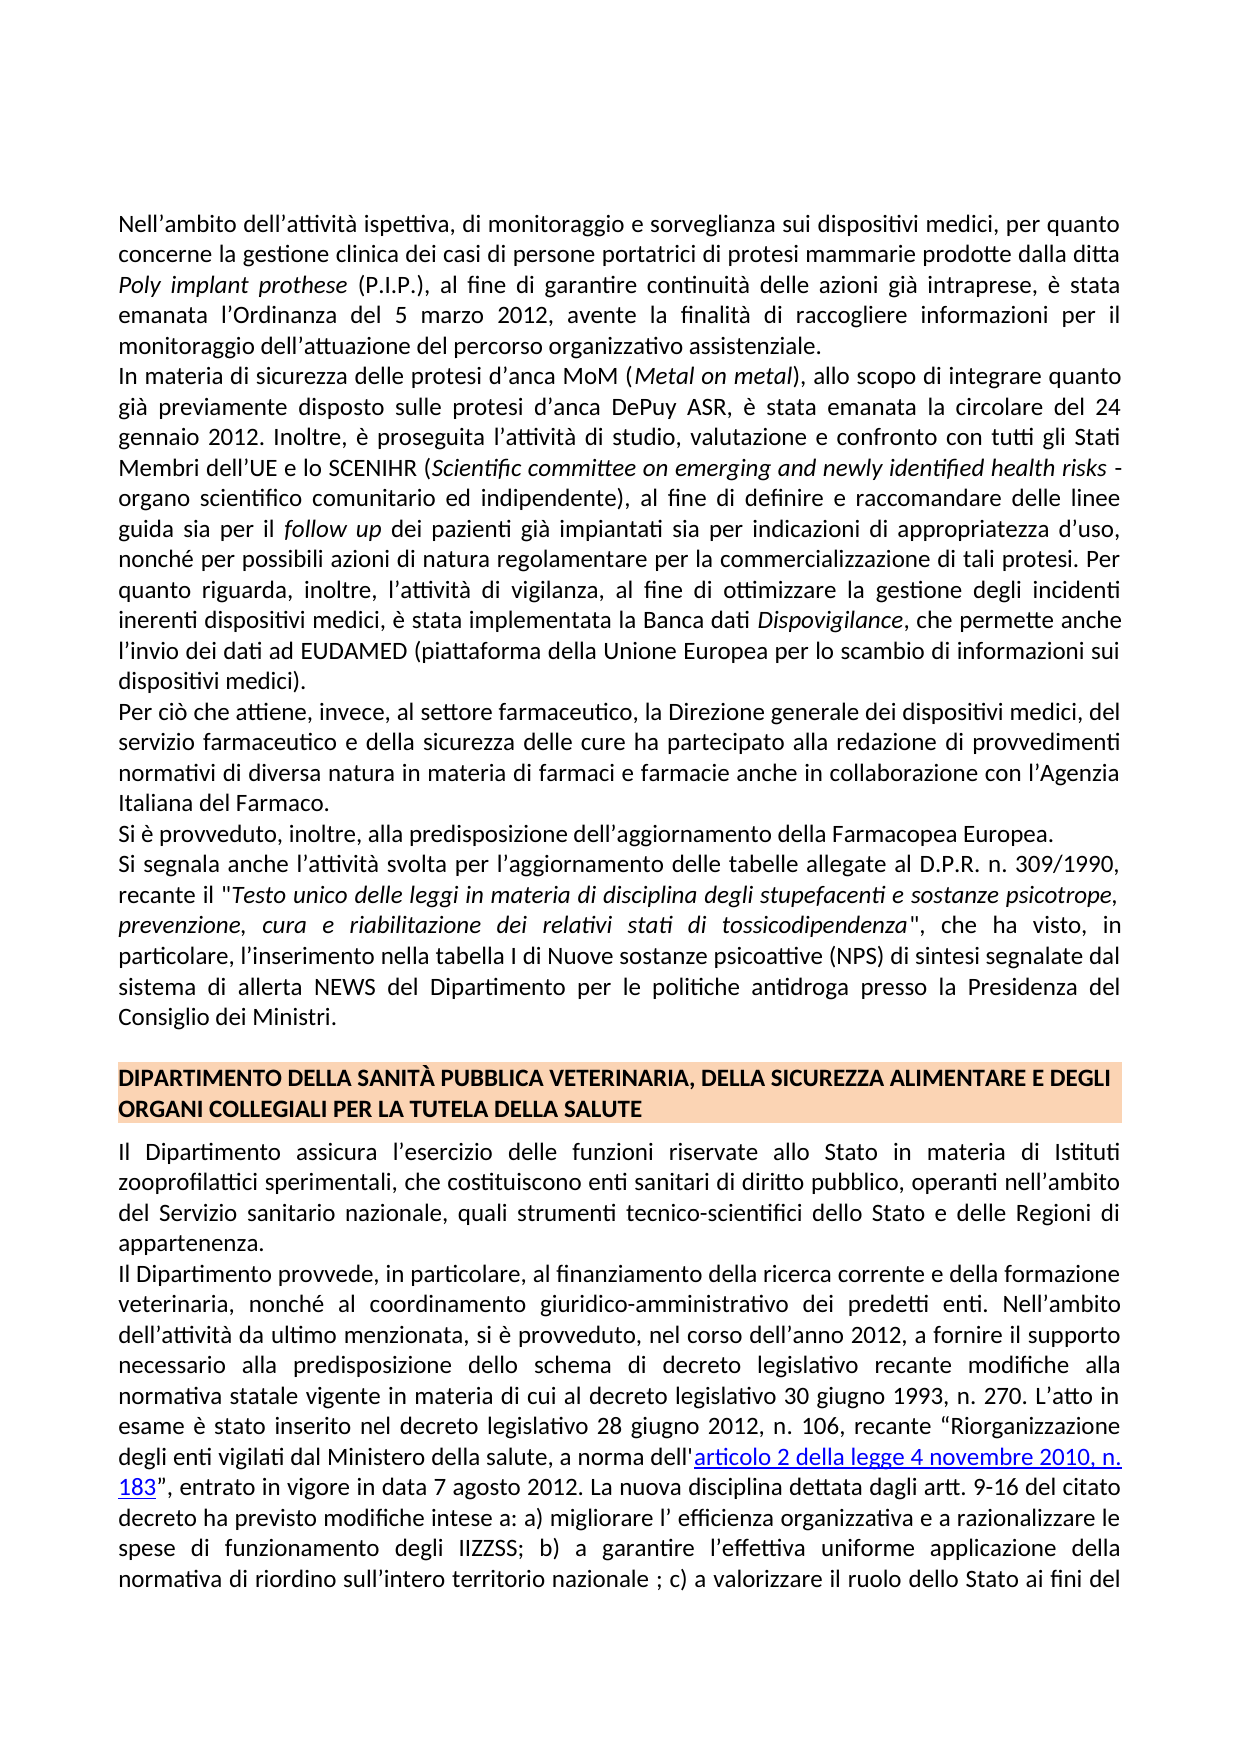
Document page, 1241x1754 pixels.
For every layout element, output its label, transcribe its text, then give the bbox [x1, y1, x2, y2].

text Il Dipartimento assicura l’esercizio delle funzioni riservate allo Stato in materia di Istituti zooprofilattici sperimentali, che costituiscono enti sanitari di diritto pubblico, operanti nell’ambito del Servizio sanitario nazionale, quali strumenti tecnico-scientifici dello Stato e delle Regioni di appartenenza. [118, 1136, 1122, 1258]
text Per ciò che attiene, invece, al settore farmaceutico, la Direzione generale dei dispositivi medici, del servizio farmaceutico e della sicurezza delle cure ha partecipato alla redazione di provvedimenti normativi di diversa natura in materia di farmaci e farmacie anche in collaborazione con l’Agenzia Italiana del Farmaco. [118, 696, 1122, 818]
text Nell’ambito dell’attività ispettiva, di monitoraggio e sorveglianza sui dispositivi medici, per quanto concerne la gestione clinica dei casi di persone portatrici di protesi mammarie prodotte dalla ditta Poly implant prothese (P.I.P.), al fine di garantire continuità delle azioni già intraprese, è stata emanata l’Ordinanza del 5 marzo 2012, avente la finalità di raccogliere informazioni per il monitoraggio dell’attuazione del percorso organizzativo assistenziale. [118, 208, 1122, 360]
text Si segnala anche l’attività svolta per l’aggiornamento delle tabelle allegate al D.P.R. n. 309/1990, recante il "Testo unico delle leggi in materia di disciplina degli stupefacenti e sostanze psicotrope, prevenzione, cura e riabilitazione dei relativi stati di tossicodipendenza", che ha visto, in particolare, l’inserimento nella tabella I di Nuove sostanze psicoattive (NPS) di sintesi segnalate dal sistema di allerta NEWS del Dipartimento per le politiche antidroga presso la Presidenza del Consiglio dei Ministri. [118, 849, 1122, 1032]
text Si è provveduto, inoltre, alla predisposizione dell’aggiornamento della Farmacopea Europea. [118, 818, 1122, 849]
text DIPARTIMENTO DELLA SANITÀ PUBBLICA VETERINARIA, DELLA SICUREZZA ALIMENTARE E DEGLI ORGANI COLLEGIALI PER LA TUTELA DELLA SALUTE [118, 1062, 1122, 1123]
text Il Dipartimento provvede, in particolare, al finanziamento della ricerca corrente e della formazione veterinaria, nonché al coordinamento giuridico-amministrativo dei predetti enti. Nell’ambito dell’attività da ultimo menzionata, si è provveduto, nel corso dell’anno 2012, a fornire il supporto necessario alla predisposizione dello schema di decreto legislativo recante modifiche alla normativa statale vigente in materia di cui al decreto legislativo 30 giugno 1993, n. 270. L’atto in esame è stato inserito nel decreto legislativo 28 giugno 2012, n. 106, recante “Riorganizzazione degli enti vigilati dal Ministero della salute, a norma dell'articolo 2 della legge 4 novembre 2010, n. 183”, entrato in vigore in data 7 agosto 2012. La nuova disciplina dettata dagli artt. 9-16 del citato decreto ha previsto modifiche intese a: a) migliorare l’ efficienza organizzativa e a razionalizzare le spese di funzionamento degli IIZZSS; b) a garantire l’effettiva uniforme applicazione della normativa di riordino sull’intero territorio nazionale ; c) a valorizzare il ruolo dello Stato ai fini del [118, 1258, 1122, 1594]
text In materia di sicurezza delle protesi d’anca MoM (Metal on metal), allo scopo di integrare quanto già previamente disposto sulle protesi d’anca DePuy ASR, è stata emanata la circolare del 24 gennaio 2012. Inoltre, è proseguita l’attività di studio, valutazione e confronto con tutti gli Stati Membri dell’UE e lo SCENIHR (Scientific committee on emerging and newly identified health risks - organo scientifico comunitario ed indipendente), al fine di definire e raccomandare delle linee guida sia per il follow up dei pazienti già impiantati sia per indicazioni di appropriatezza d’uso, nonché per possibili azioni di natura regolamentare per la commercializzazione di tali protesi. Per quanto riguarda, inoltre, l’attività di vigilanza, al fine di ottimizzare la gestione degli incidenti inerenti dispositivi medici, è stata implementata la Banca dati Dispovigilance, che permette anche l’invio dei dati ad EUDAMED (piattaforma della Unione Europea per lo scambio di informazioni sui dispositivi medici). [118, 360, 1122, 696]
